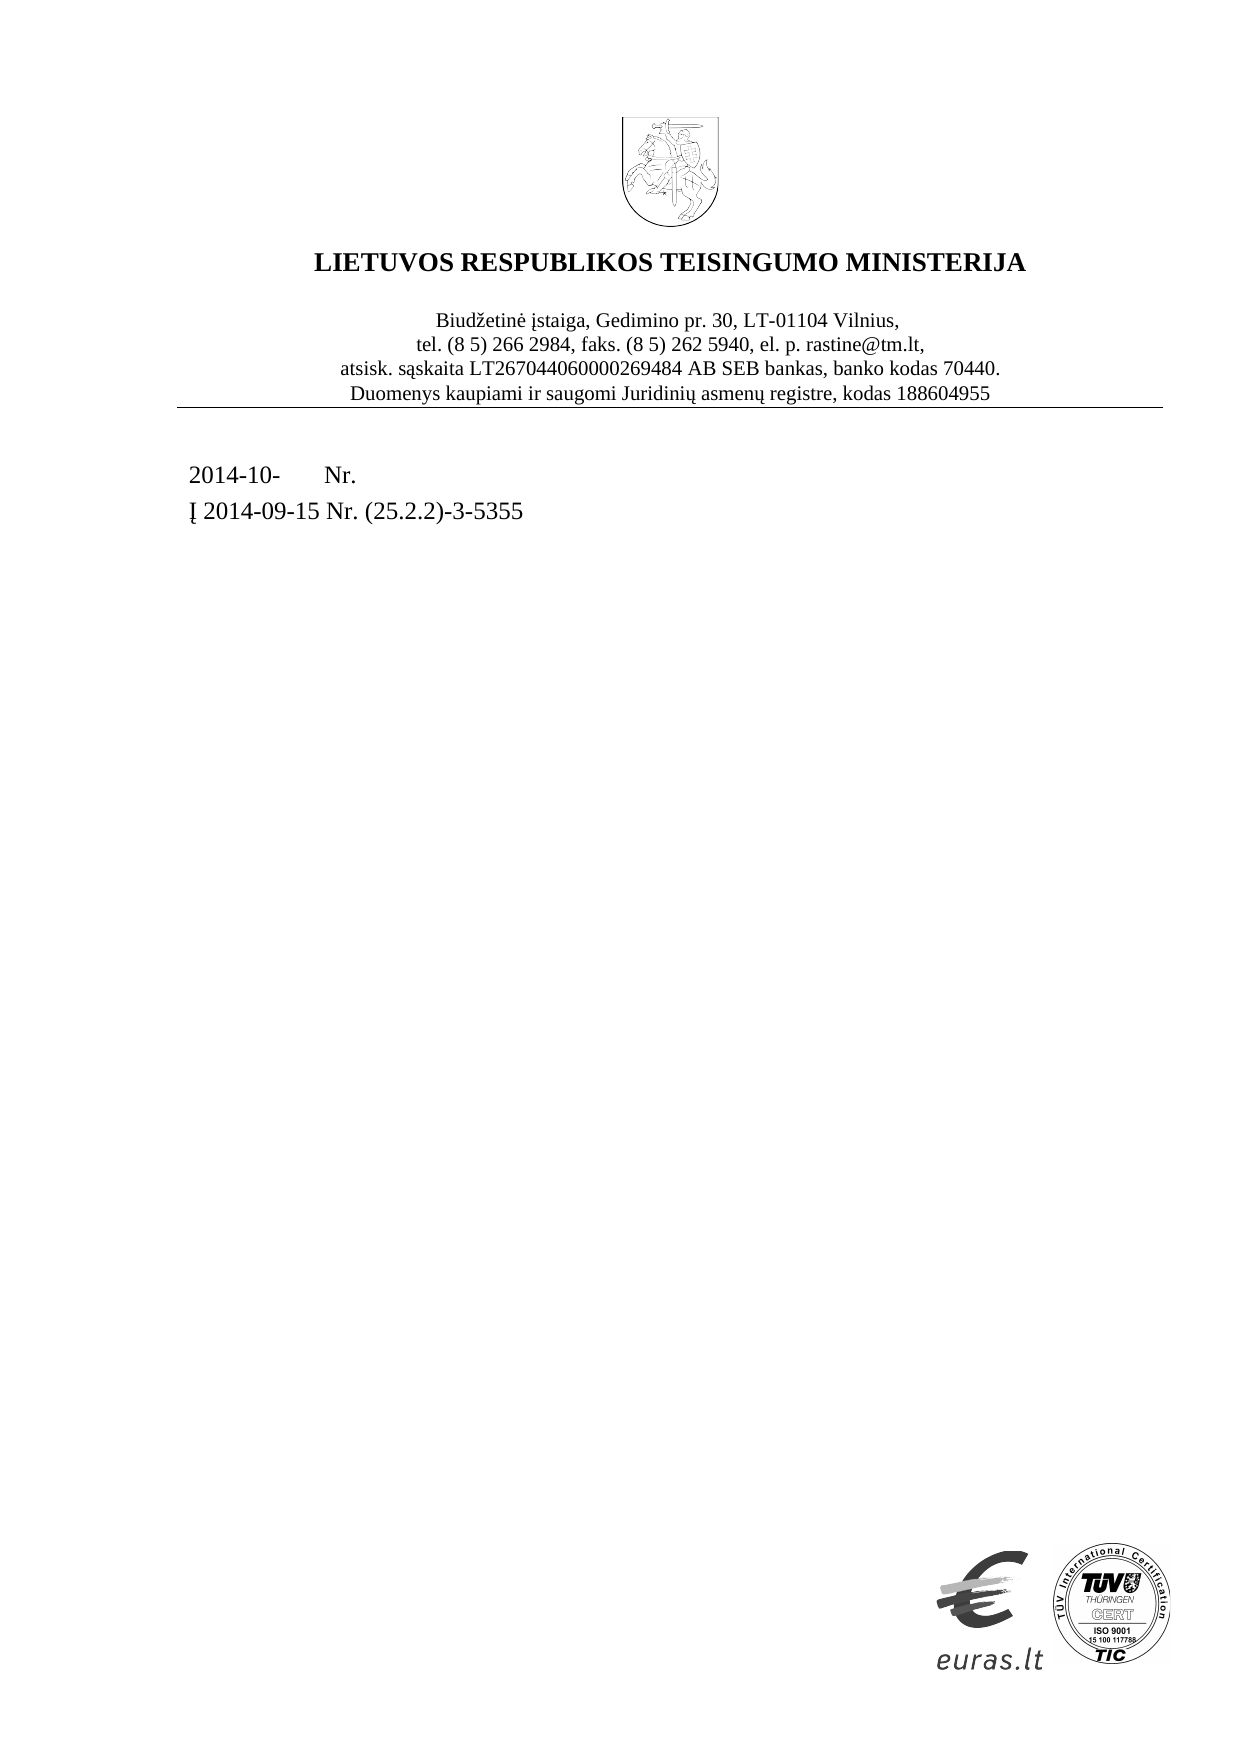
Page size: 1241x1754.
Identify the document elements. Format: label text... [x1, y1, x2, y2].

table_cell Į 2014-09-15 Nr. (25.2.2)-3-5355 [177, 496, 661, 531]
table_header 2014-10- Nr. [177, 460, 661, 496]
